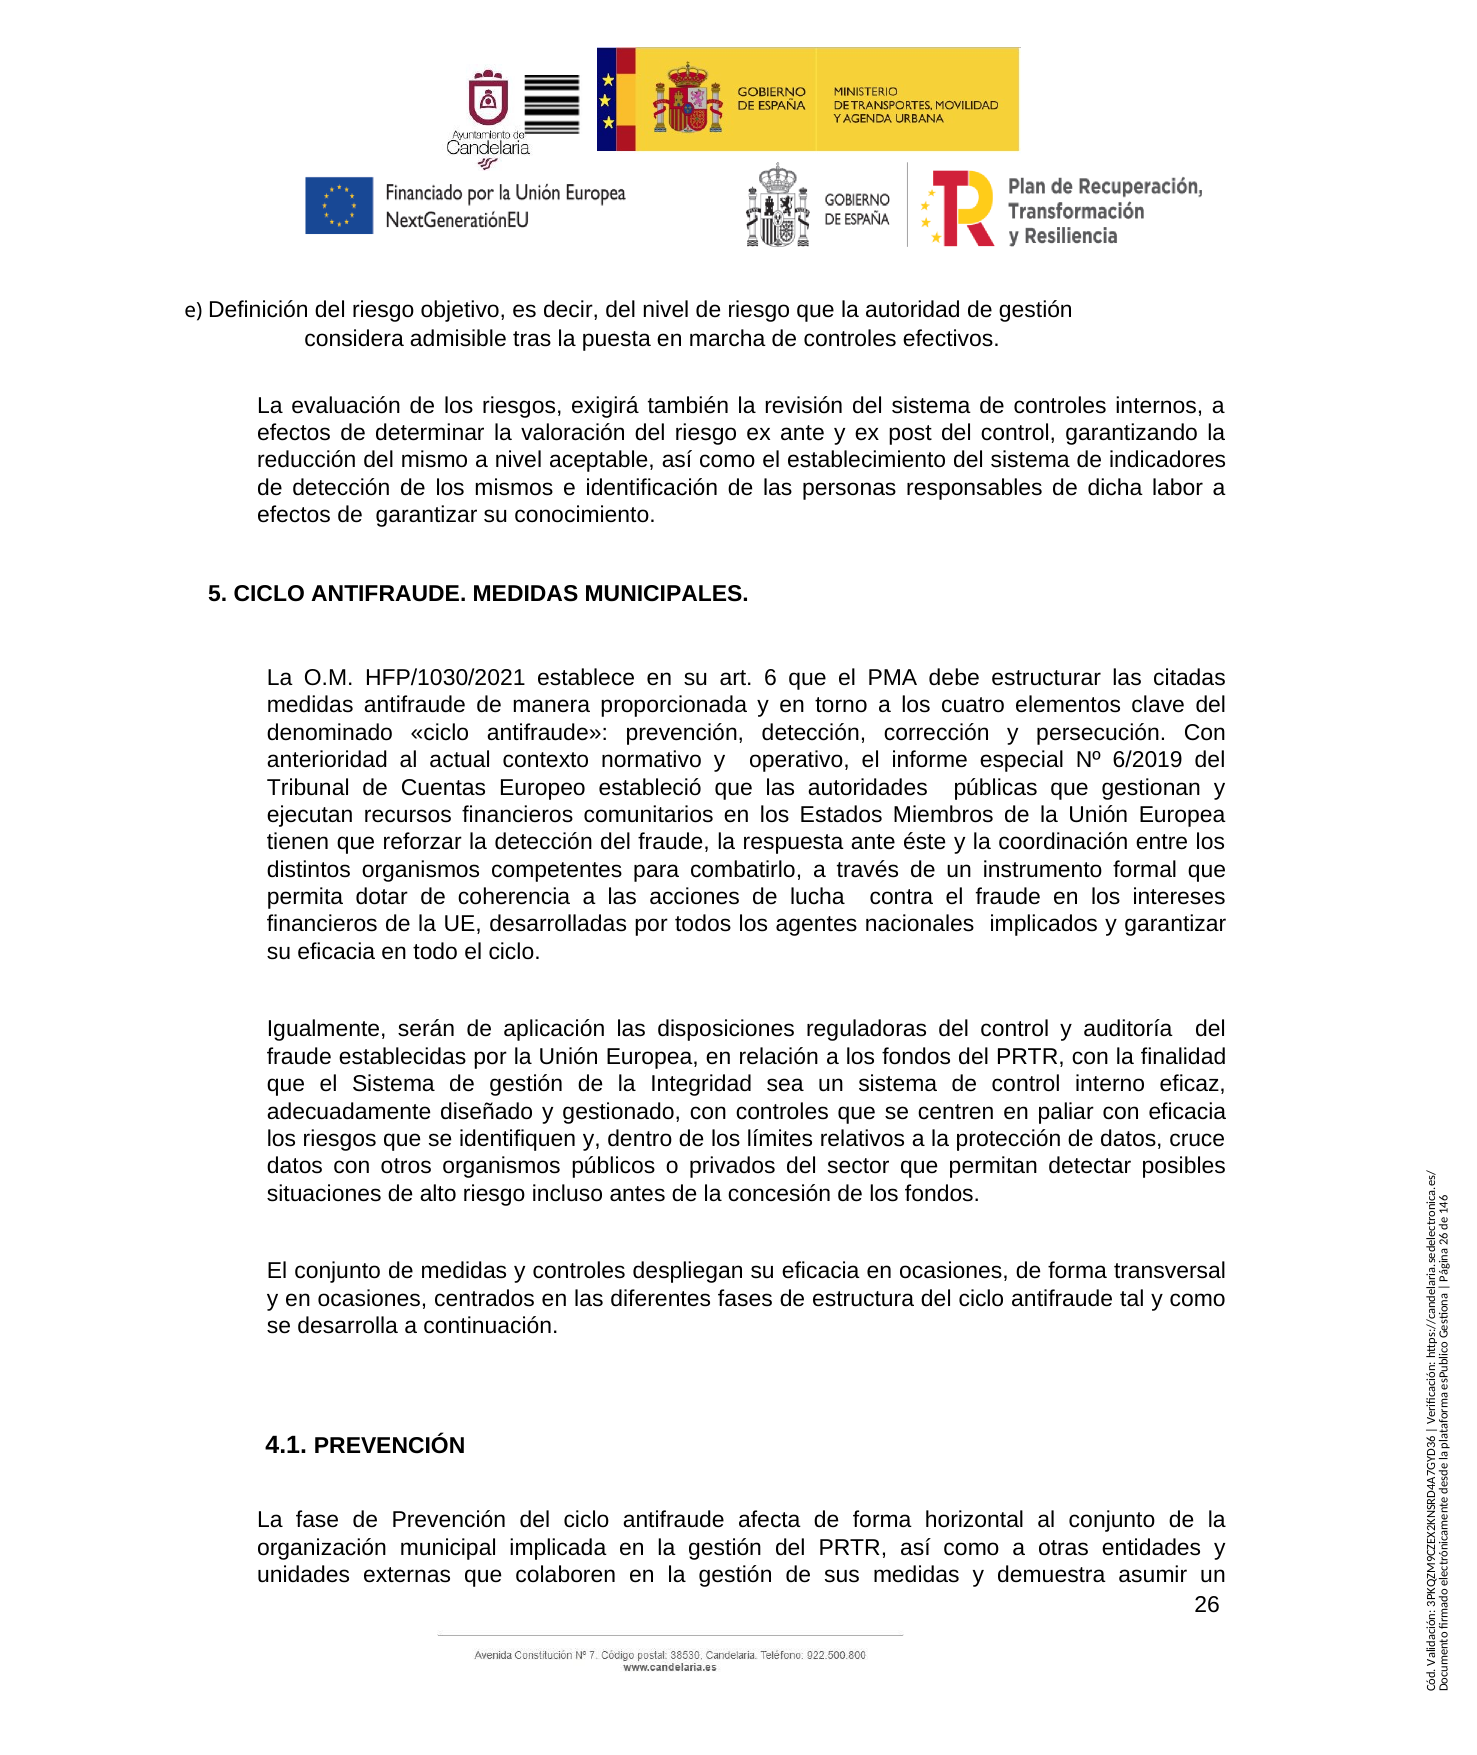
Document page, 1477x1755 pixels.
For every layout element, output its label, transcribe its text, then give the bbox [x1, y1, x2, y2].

text considera admisible tras la puesta en marcha de controles efectivos. [304, 325, 1227, 352]
text Igualmente, serán de aplicación las disposiciones reguladoras del control y auditoría del fraude establecidas por la Unión Europea, en relación a los fondos del PRTR, con la finalidad que el Sistema de gestión de la Integridad sea un sistema de control interno eficaz, adecuadamente diseñado y gestionado, con controles que se centren en paliar con eficacia los riesgos que se identifiquen y, dentro de los límites relativos a la protección de datos, cruce datos con otros organismos públicos o privados del sector que permitan detectar posibles situaciones de alto riesgo incluso antes de la concesión de los fondos. [267, 1015, 1227, 1206]
text La evaluación de los riesgos, exigirá también la revisión del sistema de controles internos, a efectos de determinar la valoración del riesgo ex ante y ex post del control, garantizando la reducción del mismo a nivel aceptable, así como el establecimiento del sistema de indicadores de detección de los mismos e identificación de las personas responsables de dicha labor a efectos de garantizar su conocimiento. [257, 392, 1227, 528]
text El conjunto de medidas y controles despliegan su eficacia en ocasiones, de forma transversal y en ocasiones, centrados en las diferentes fases de estructura del ciclo antifraude tal y como se desarrolla a continuación. [267, 1257, 1227, 1339]
text 5. CICLO ANTIFRAUDE. MEDIDAS MUNICIPALES. [208, 579, 1227, 606]
list Definición del riesgo objetivo, es decir, del nivel de riesgo que la autoridad de gestión [184, 295, 1227, 324]
subtitle 4.1. PREVENCIÓN [265, 1430, 1227, 1459]
text La fase de Prevención del ciclo antifraude afecta de forma horizontal al conjunto de la organización municipal implicada en la gestión del PRTR, así como a otras entidades y unidades externas que colaboren en la gestión de sus medidas y demuestra asumir un [257, 1506, 1227, 1587]
text La O.M. HFP/1030/2021 establece en su art. 6 que el PMA debe estructurar las citadas medidas antifraude de manera proporcionada y en torno a los cuatro elementos clave del denominado «ciclo antifraude»: prevención, detección, corrección y persecución. Con anterioridad al actual contexto normativo y operativo, el informe especial Nº 6/2019 del Tribunal de Cuentas Europeo estableció que las autoridades públicas que gestionan y ejecutan recursos financieros comunitarios en los Estados Miembros de la Unión Europea tienen que reforzar la detección del fraude, la respuesta ante éste y la coordinación entre los distintos organismos competentes para combatirlo, a través de un instrumento formal que permita dotar de coherencia a las acciones de lucha contra el fraude en los intereses financieros de la UE, desarrolladas por todos los agentes nacionales implicados y garantizar su eficacia en todo el ciclo. [267, 664, 1227, 964]
